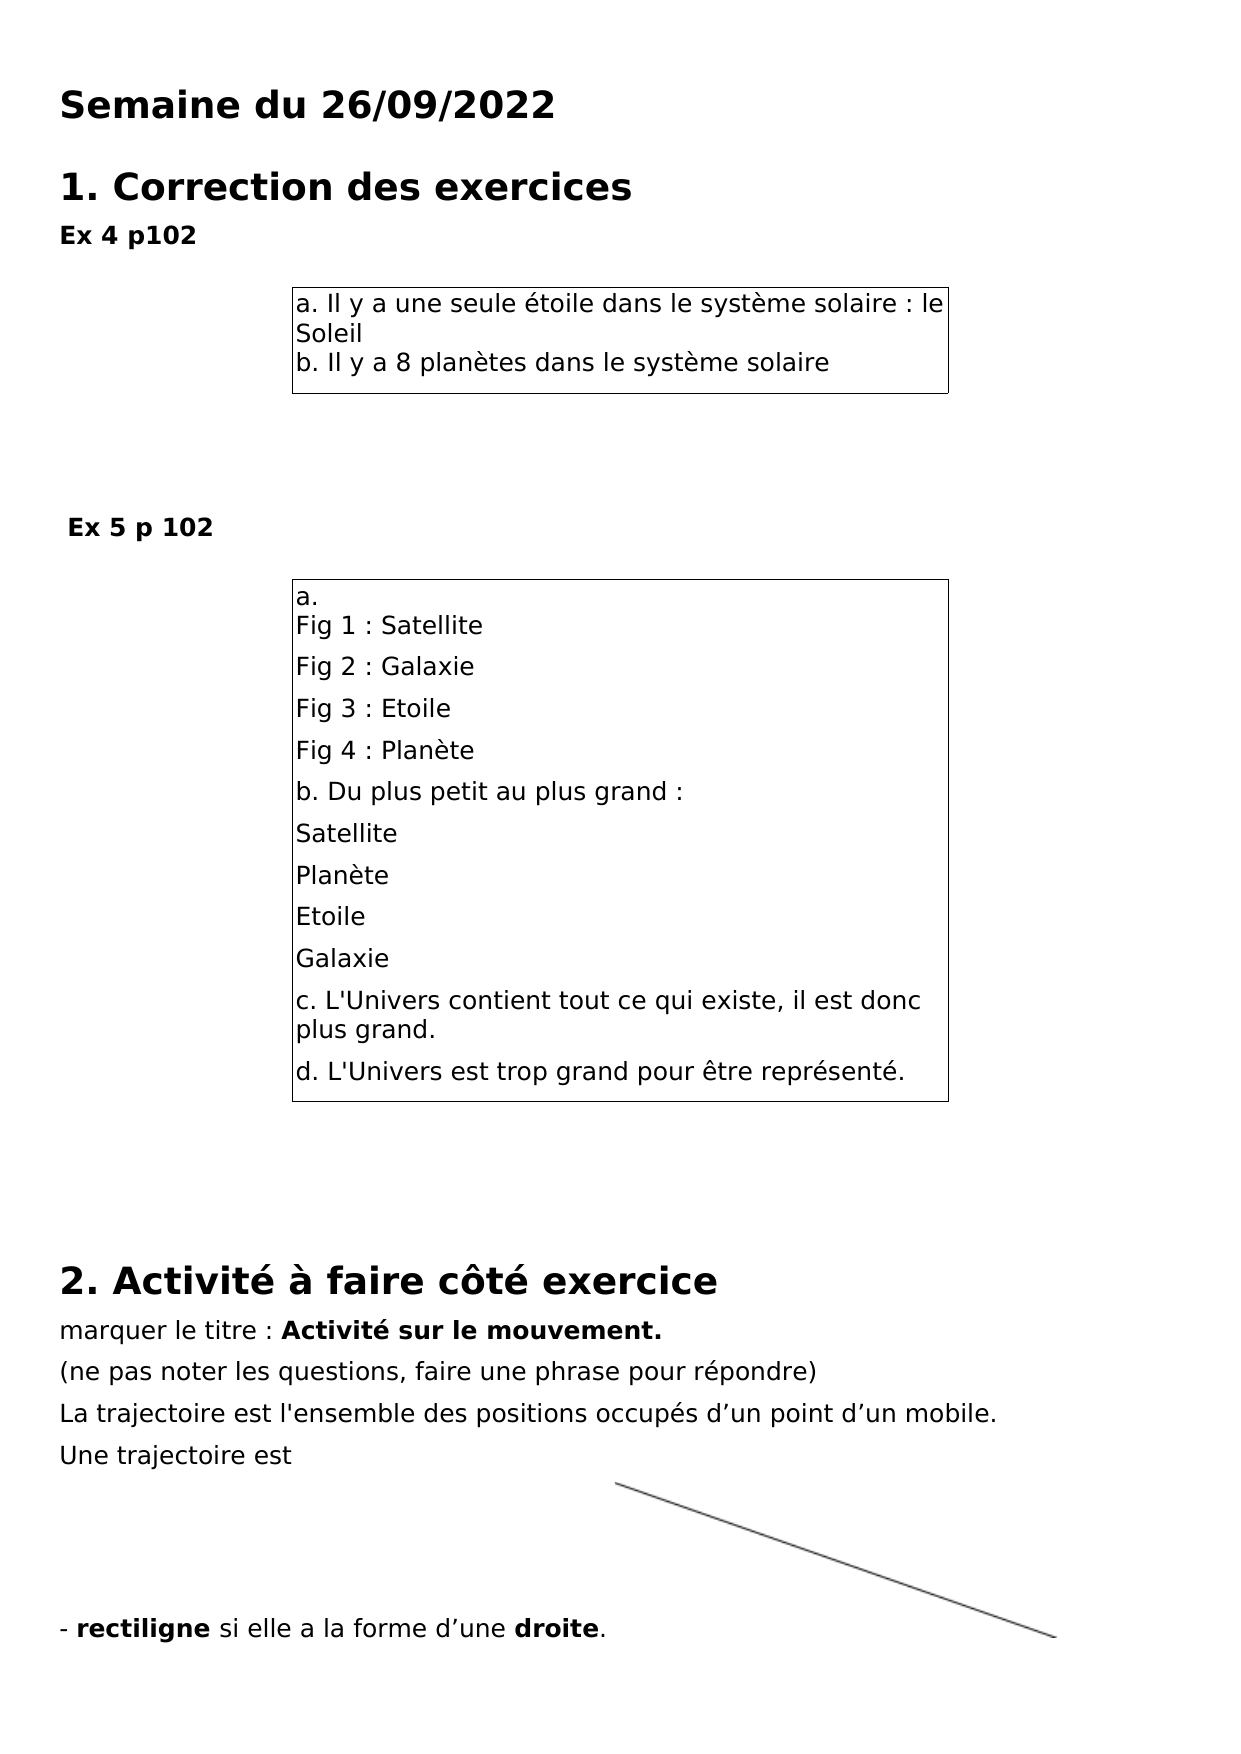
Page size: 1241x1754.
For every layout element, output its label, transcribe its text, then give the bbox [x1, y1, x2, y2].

table_header a. Fig 1 : Satellite Fig 2 : Galaxie Fig 3 : Etoile Fig 4 : Planète b. Du plus petit au plus grand : Satellite Planète Etoile Galaxie c. L'Univers contient tout ce qui existe, il est donc plus grand. d. L'Univers est trop grand pour être représenté. [293, 580, 948, 1101]
table_header a. Il y a une seule étoile dans le système solaire : le Soleil b. Il y a 8 planètes dans le système solaire [293, 288, 948, 393]
text - rectiligne si elle a la forme d’une droite. [59, 1482, 1181, 1643]
subtitle Semaine du 26/09/2022 [59, 84, 1181, 128]
text Ex 5 p 102 [59, 455, 1181, 543]
text La trajectoire est l'ensemble des positions occupés d’un point d’un mobile. [59, 1399, 1181, 1428]
text marquer le titre : Activité sur le mouvement. [59, 1316, 1181, 1345]
text Ex 4 p102 [59, 221, 1181, 251]
subtitle 1. Correction des exercices [59, 165, 1181, 209]
text Une trajectoire est [59, 1441, 1181, 1470]
subtitle 2. Activité à faire côté exercice [59, 1260, 1181, 1303]
text (ne pas noter les questions, faire une phrase pour répondre) [59, 1357, 1181, 1387]
picture [614, 1482, 1058, 1638]
